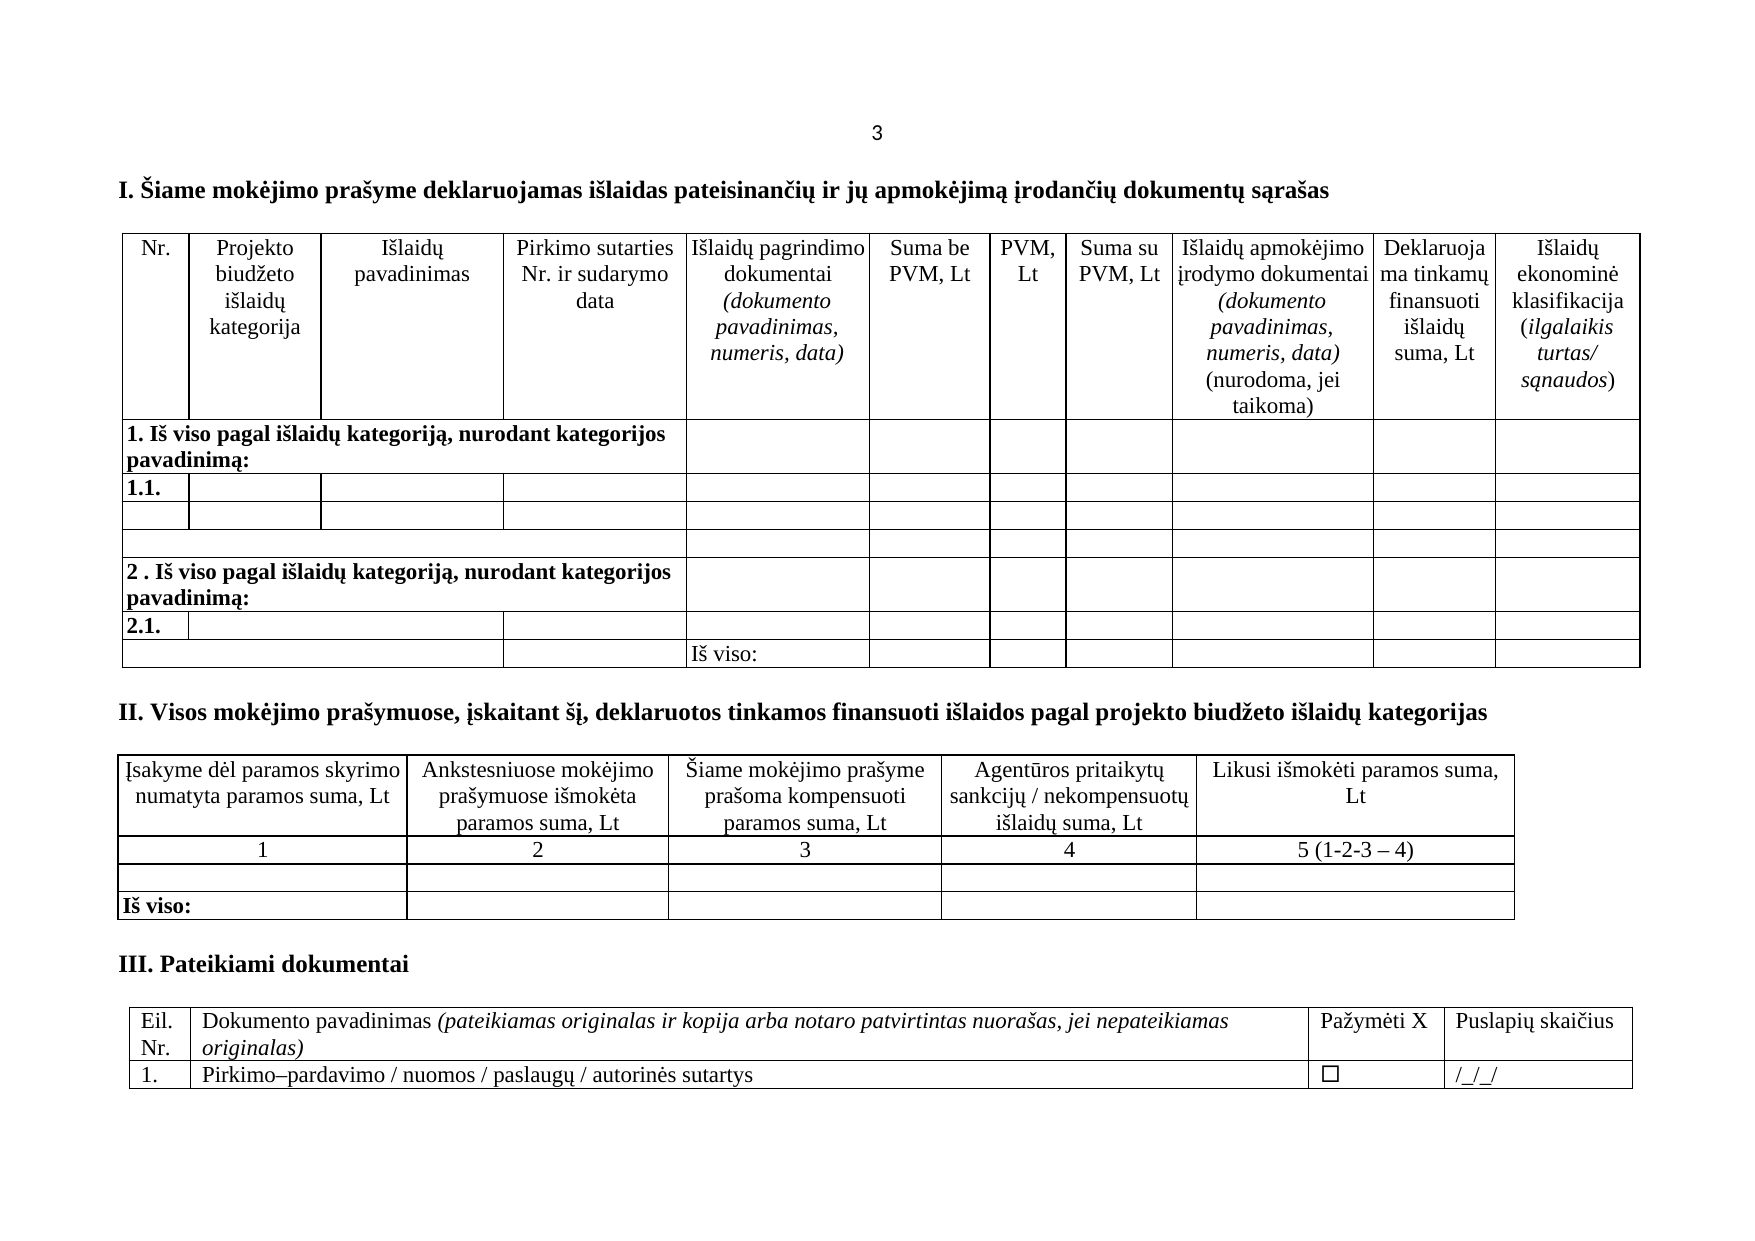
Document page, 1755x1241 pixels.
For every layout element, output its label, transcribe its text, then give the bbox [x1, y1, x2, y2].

table_header Pirkimo sutarties Nr. ir sudarymo data [504, 234, 686, 418]
table_cell [1496, 474, 1639, 501]
table_cell [991, 612, 1065, 639]
table_cell 1 [119, 837, 406, 863]
table_header Deklaruojama tinkamų finansuoti išlaidų suma, Lt [1374, 234, 1495, 418]
table_cell 1.1. [123, 474, 188, 501]
text III. Pateikiami dokumentai [118, 949, 1636, 978]
table_cell [942, 892, 1196, 919]
table_cell [1496, 420, 1639, 473]
table_cell [1173, 530, 1373, 556]
table_cell [870, 558, 989, 611]
table_header Išlaidų apmokėjimo įrodymo dokumentai (dokumento pavadinimas, numeris, data) (nurodoma, jei taikoma) [1173, 234, 1373, 418]
table_cell [504, 612, 686, 639]
table_cell [687, 558, 869, 611]
table_cell [687, 612, 869, 639]
table_cell [1173, 502, 1373, 528]
table_cell Iš viso: [119, 892, 406, 919]
table_cell [322, 502, 503, 528]
table_header PVM, Lt [991, 234, 1065, 418]
table_cell [669, 892, 941, 919]
table_header Ankstesniuose mokėjimo prašymuose išmokėta paramos suma, Lt [408, 756, 668, 835]
table_header Puslapių skaičius [1445, 1008, 1632, 1060]
table_cell [504, 474, 686, 501]
table_cell [1173, 640, 1373, 667]
table_cell [687, 530, 869, 556]
table_cell 3 [669, 837, 941, 863]
table_cell [504, 640, 686, 667]
table_cell [] [1309, 1061, 1444, 1088]
table_cell [991, 474, 1065, 501]
table_cell [687, 502, 869, 528]
table_cell [1197, 865, 1514, 891]
table_cell [1067, 474, 1172, 501]
table_header Išlaidų pavadinimas [322, 234, 503, 418]
table_cell 2.1. [123, 612, 188, 639]
table_cell [870, 420, 989, 473]
table_cell [1374, 420, 1495, 473]
table_header Dokumento pavadinimas (pateikiamas originalas ir kopija arba notaro patvirtintas nuorašas, jei nepateikiamas originalas) [191, 1008, 1308, 1060]
table_cell [991, 640, 1065, 667]
table_cell [1496, 502, 1639, 528]
table_cell 1. Iš viso pagal išlaidų kategoriją, nurodant kategorijos pavadinimą: [123, 420, 686, 473]
table_cell [942, 865, 1196, 891]
table_cell [1173, 558, 1373, 611]
table_cell [190, 502, 320, 528]
table_cell [189, 612, 321, 639]
table_cell [1067, 640, 1172, 667]
table_cell 1. [130, 1061, 190, 1088]
table_cell [991, 558, 1065, 611]
table_cell [991, 502, 1065, 528]
table_header Išlaidų pagrindimo dokumentai (dokumento pavadinimas, numeris, data) [687, 234, 869, 418]
table_cell [1496, 530, 1639, 556]
table_cell [408, 892, 668, 919]
table_cell [123, 530, 686, 556]
table_cell [1374, 558, 1495, 611]
table_cell [870, 530, 989, 556]
table_header Eil. Nr. [130, 1008, 190, 1060]
table_cell [669, 865, 941, 891]
table_cell [870, 502, 989, 528]
table_cell [1496, 640, 1639, 667]
table_cell 2 . Iš viso pagal išlaidų kategoriją, nurodant kategorijos pavadinimą: [123, 558, 686, 611]
table_cell [991, 530, 1065, 556]
table_cell [119, 865, 406, 891]
table_header Išlaidų ekonominė klasifikacija (ilgalaikis turtas/ sąnaudos) [1496, 234, 1639, 418]
table_cell [991, 420, 1065, 473]
text II. Visos mokėjimo prašymuose, įskaitant šį, deklaruotos tinkamos finansuoti išlaidos pagal projekto biudžeto išlaidų kategorijas [118, 697, 1636, 726]
table_cell [1496, 612, 1639, 639]
table_cell Iš viso: [687, 640, 869, 667]
table_cell [1067, 530, 1172, 556]
table_header Nr. [123, 234, 188, 418]
table_cell [1067, 558, 1172, 611]
table_header Likusi išmokėti paramos suma, Lt [1197, 756, 1514, 835]
table_cell /_/_/ [1445, 1061, 1632, 1088]
table_cell 4 [942, 837, 1196, 863]
table_cell [870, 612, 989, 639]
table_cell Pirkimo–pardavimo / nuomos / paslaugų / autorinės sutartys [191, 1061, 1308, 1088]
table_cell [1374, 530, 1495, 556]
table_cell [1197, 892, 1514, 919]
table_cell [190, 474, 320, 501]
table_cell [504, 502, 686, 528]
table_header Agentūros pritaikytų sankcijų / nekompensuotų išlaidų suma, Lt [942, 756, 1196, 835]
table_cell [408, 865, 668, 891]
table_cell [123, 502, 188, 528]
table_header Šiame mokėjimo prašyme prašoma kompensuoti paramos suma, Lt [669, 756, 941, 835]
table_cell [687, 474, 869, 501]
table_cell [1374, 502, 1495, 528]
table_cell [322, 474, 503, 501]
table_cell [1374, 640, 1495, 667]
table_header Įsakyme dėl paramos skyrimo numatyta paramos suma, Lt [119, 756, 406, 835]
table_cell [321, 612, 503, 639]
table_header Pažymėti X [1309, 1008, 1444, 1060]
table_cell [1173, 420, 1373, 473]
table_header Projekto biudžeto išlaidų kategorija [190, 234, 320, 418]
table_cell [1173, 612, 1373, 639]
table_cell [123, 640, 503, 667]
table_header Suma su PVM, Lt [1067, 234, 1172, 418]
table_cell [1067, 420, 1172, 473]
table_cell [687, 420, 869, 473]
table_cell [1173, 474, 1373, 501]
table_cell [1067, 502, 1172, 528]
table_header Suma be PVM, Lt [870, 234, 989, 418]
table_cell 5 (1-2-3 – 4) [1197, 837, 1514, 863]
table_cell [1067, 612, 1172, 639]
table_cell [1374, 474, 1495, 501]
text I. Šiame mokėjimo prašyme deklaruojamas išlaidas pateisinančių ir jų apmokėjimą įrodančių dokumentų sąrašas [118, 175, 1636, 204]
table_cell [1374, 612, 1495, 639]
table_cell [870, 474, 989, 501]
table_cell [870, 640, 989, 667]
table_cell 2 [408, 837, 668, 863]
table_cell [1496, 558, 1639, 611]
